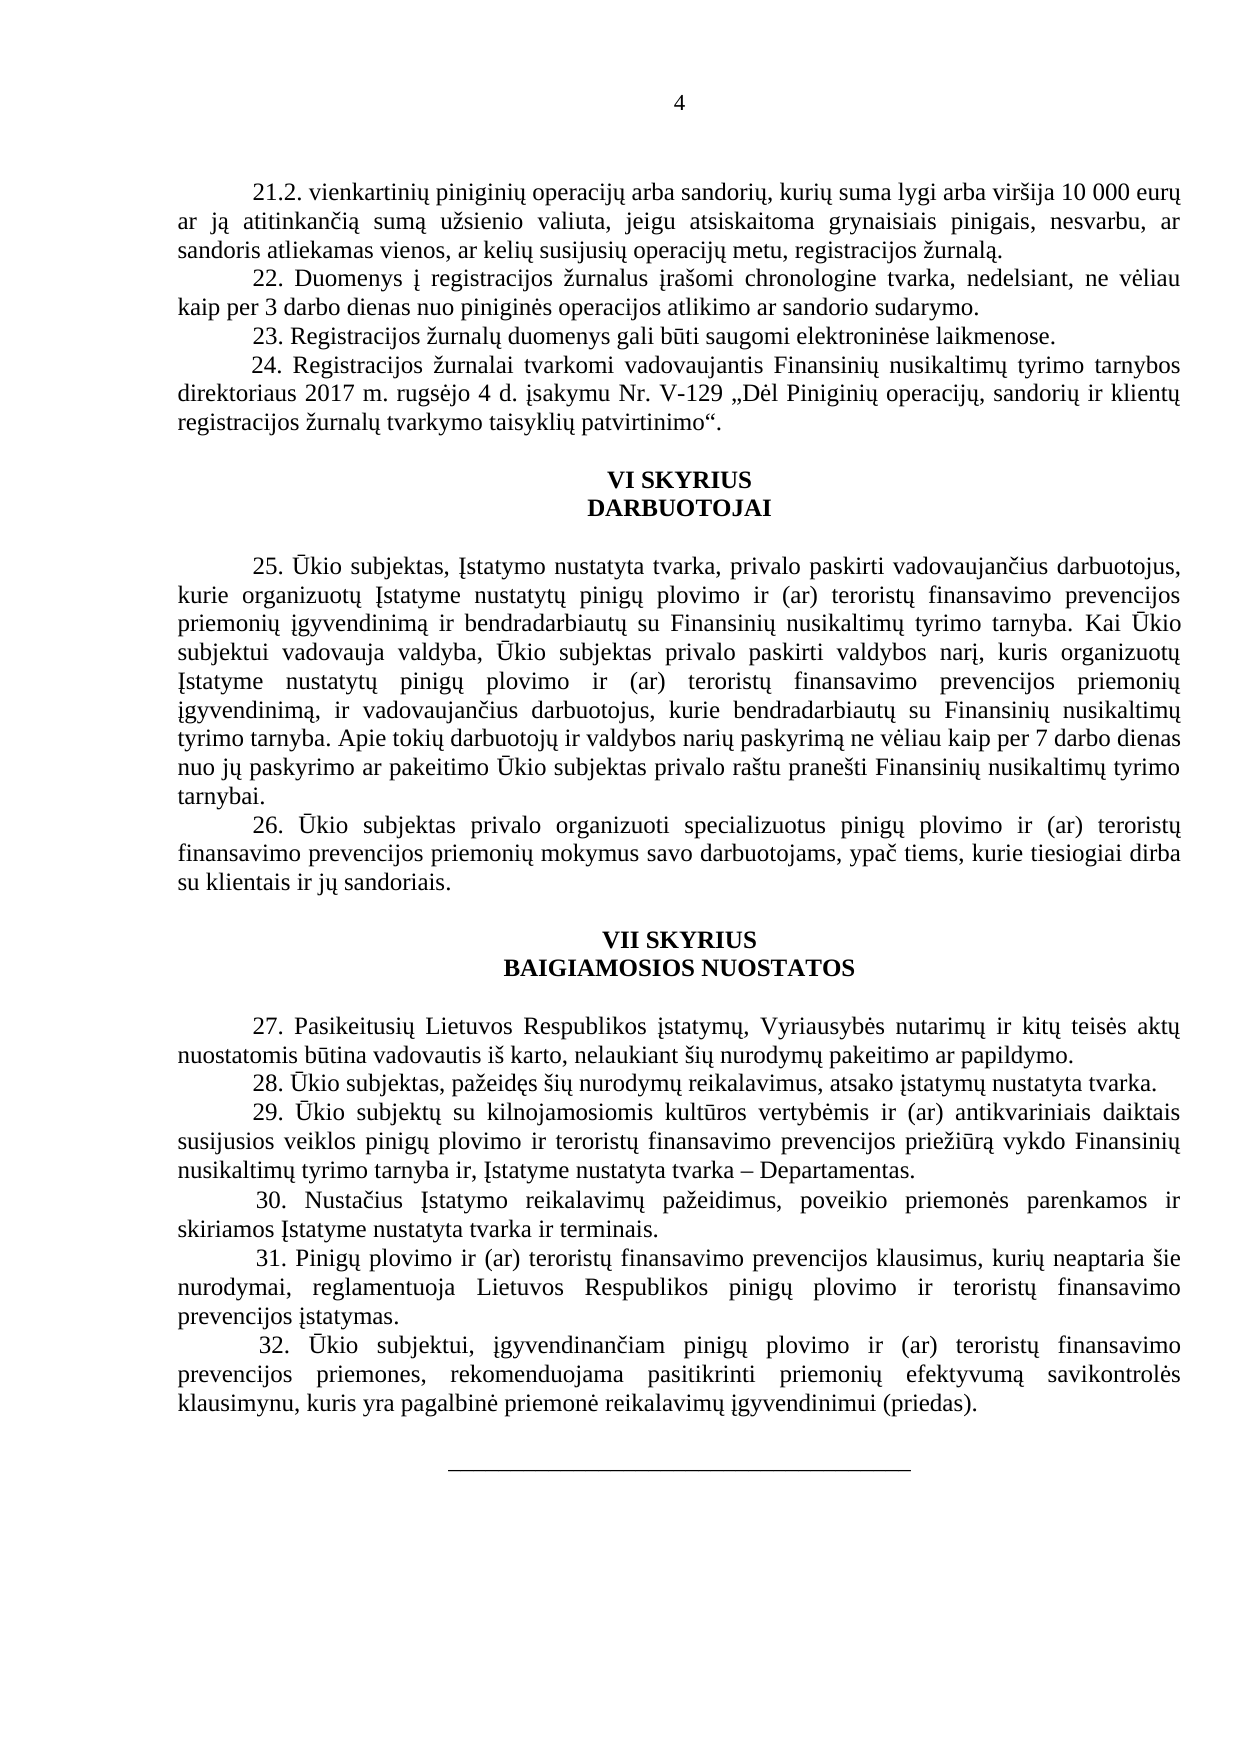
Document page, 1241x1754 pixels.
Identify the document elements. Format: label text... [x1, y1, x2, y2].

text 27. Pasikeitusių Lietuvos Respublikos įstatymų, Vyriausybės nutarimų ir kitų teisės aktų nuostatomis būtina vadovautis iš karto, nelaukiant šių nurodymų pakeitimo ar papildymo. [177, 1011, 1181, 1068]
text 31. Pinigų plovimo ir (ar) teroristų finansavimo prevencijos klausimus, kurių neaptaria šie nurodymai, reglamentuoja Lietuvos Respublikos pinigų plovimo ir teroristų finansavimo prevencijos įstatymas. [177, 1243, 1181, 1331]
text 30. Nustačius Įstatymo reikalavimų pažeidimus, poveikio priemonės parenkamos ir skiriamos Įstatyme nustatyta tvarka ir terminais. [177, 1185, 1181, 1243]
text 23. Registracijos žurnalų duomenys gali būti saugomi elektroninėse laikmenose. [177, 321, 1181, 350]
text 28. Ūkio subjektas, pažeidęs šių nurodymų reikalavimus, atsako įstatymų nustatyta tvarka. [177, 1068, 1181, 1097]
text VI SKYRIUS [177, 465, 1181, 493]
text 25. Ūkio subjektas, Įstatymo nustatyta tvarka, privalo paskirti vadovaujančius darbuotojus, kurie organizuotų Įstatyme nustatytų pinigų plovimo ir (ar) teroristų finansavimo prevencijos priemonių įgyvendinimą ir bendradarbiautų su Finansinių nusikaltimų tyrimo tarnyba. Kai Ūkio subjektui vadovauja valdyba, Ūkio subjektas privalo paskirti valdybos narį, kuris organizuotų Įstatyme nustatytų pinigų plovimo ir (ar) teroristų finansavimo prevencijos priemonių įgyvendinimą, ir vadovaujančius darbuotojus, kurie bendradarbiautų su Finansinių nusikaltimų tyrimo tarnyba. Apie tokių darbuotojų ir valdybos narių paskyrimą ne vėliau kaip per 7 darbo dienas nuo jų paskyrimo ar pakeitimo Ūkio subjektas privalo raštu pranešti Finansinių nusikaltimų tyrimo tarnybai. [177, 551, 1181, 810]
text _____________________________________ [177, 1446, 1181, 1474]
text VII SKYRIUS [177, 925, 1181, 953]
text 26. Ūkio subjektas privalo organizuoti specializuotus pinigų plovimo ir (ar) teroristų finansavimo prevencijos priemonių mokymus savo darbuotojams, ypač tiems, kurie tiesiogiai dirba su klientais ir jų sandoriais. [177, 810, 1181, 896]
text 21.2. vienkartinių piniginių operacijų arba sandorių, kurių suma lygi arba viršija 10 000 eurų ar ją atitinkančią sumą užsienio valiuta, jeigu atsiskaitoma grynaisiais pinigais, nesvarbu, ar sandoris atliekamas vienos, ar kelių susijusių operacijų metu, registracijos žurnalą. [177, 177, 1181, 263]
text 29. Ūkio subjektų su kilnojamosiomis kultūros vertybėmis ir (ar) antikvariniais daiktais susijusios veiklos pinigų plovimo ir teroristų finansavimo prevencijos priežiūrą vykdo Finansinių nusikaltimų tyrimo tarnyba ir, Įstatyme nustatyta tvarka – Departamentas. [177, 1097, 1181, 1185]
text BAIGIAMOSIOS NUOSTATOS [177, 953, 1181, 982]
text 24. Registracijos žurnalai tvarkomi vadovaujantis Finansinių nusikaltimų tyrimo tarnybos direktoriaus 2017 m. rugsėjo 4 d. įsakymu Nr. V-129 „Dėl Piniginių operacijų, sandorių ir klientų registracijos žurnalų tvarkymo taisyklių patvirtinimo“. [177, 350, 1181, 436]
text 22. Duomenys į registracijos žurnalus įrašomi chronologine tvarka, nedelsiant, ne vėliau kaip per 3 darbo dienas nuo piniginės operacijos atlikimo ar sandorio sudarymo. [177, 263, 1181, 321]
text 32. Ūkio subjektui, įgyvendinančiam pinigų plovimo ir (ar) teroristų finansavimo prevencijos priemones, rekomenduojama pasitikrinti priemonių efektyvumą savikontrolės klausimynu, kuris yra pagalbinė priemonė reikalavimų įgyvendinimui (priedas). [177, 1331, 1181, 1417]
text DARBUOTOJAI [177, 493, 1181, 522]
